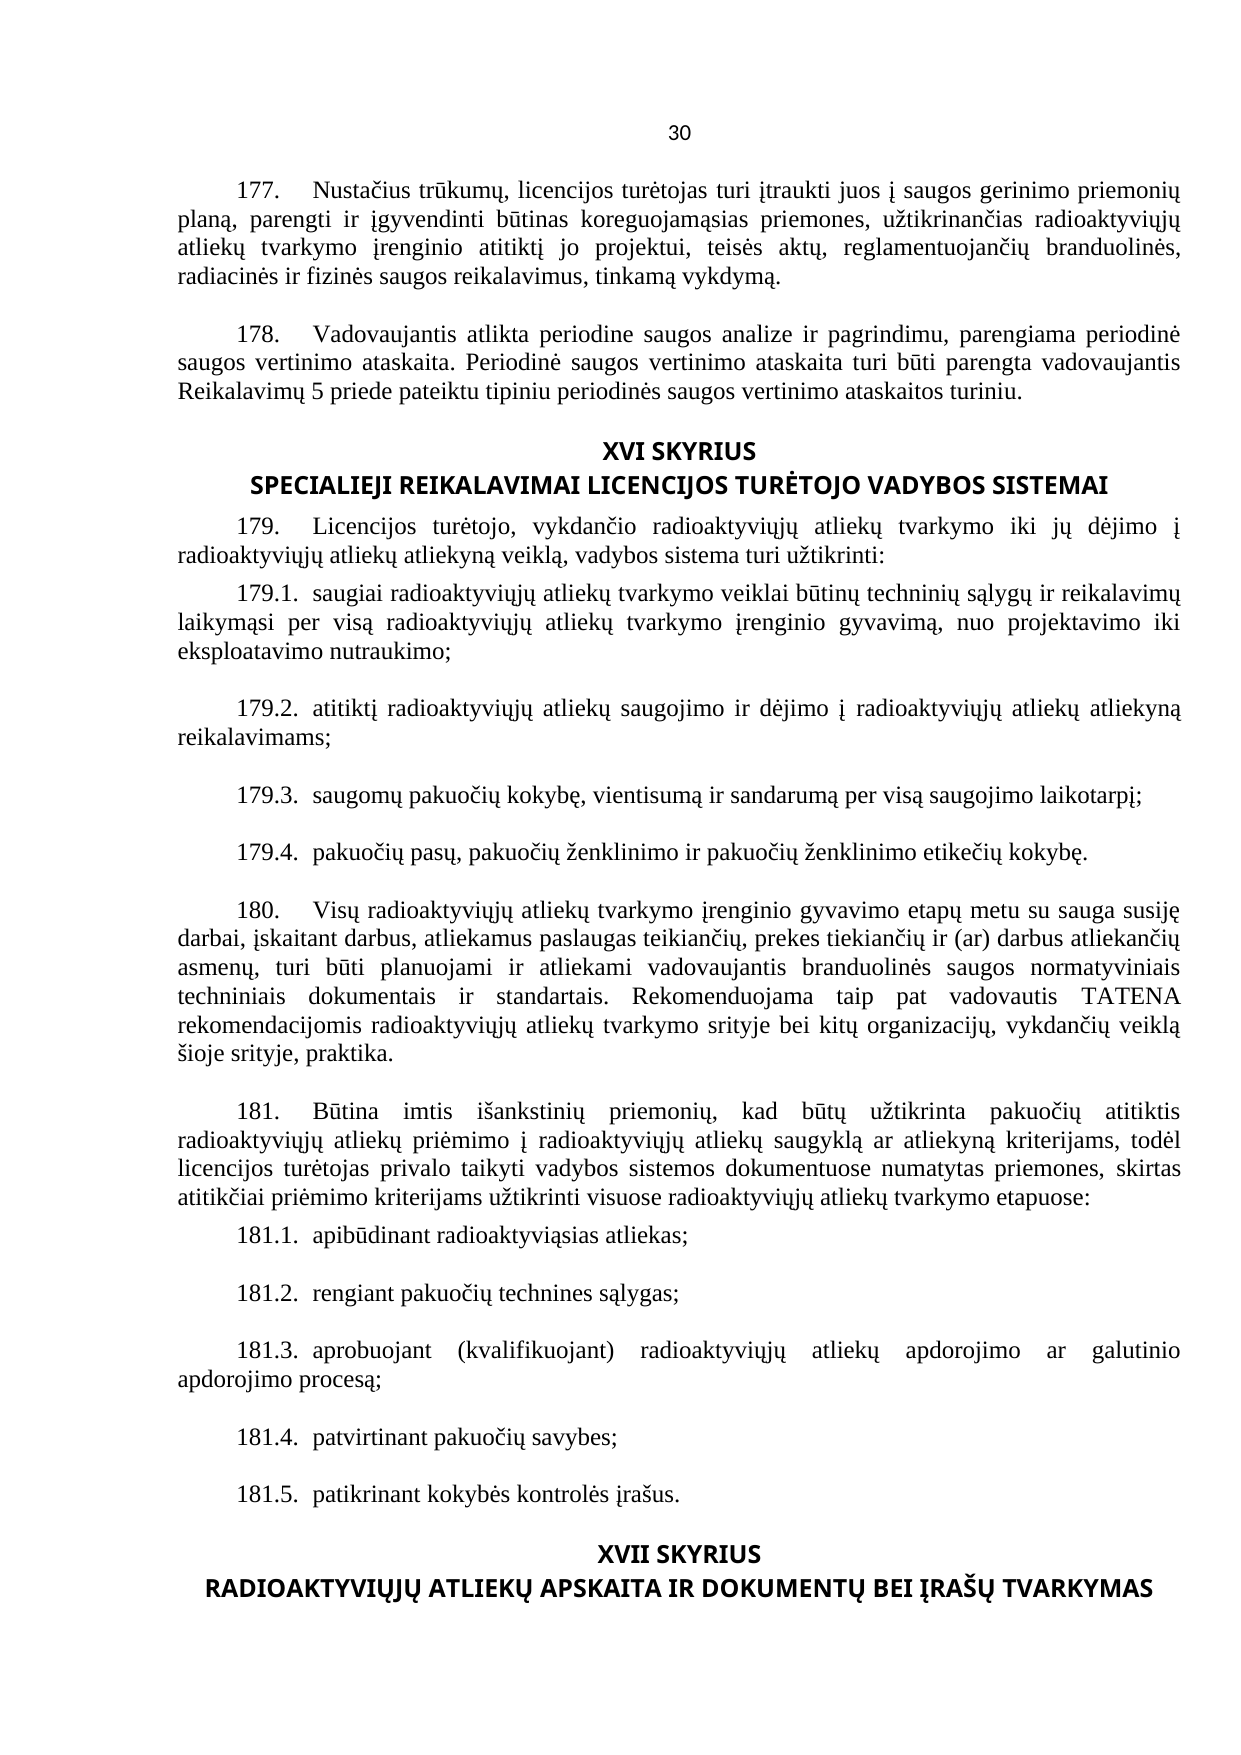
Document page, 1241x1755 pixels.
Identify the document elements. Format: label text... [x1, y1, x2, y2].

text XVI SKYRIUS [177, 434, 1181, 468]
text 179.1. saugiai radioaktyviųjų atliekų tvarkymo veiklai būtinų techninių sąlygų ir reikalavimų laikymąsi per visą radioaktyviųjų atliekų tvarkymo įrenginio gyvavimą, nuo projektavimo iki eksploatavimo nutraukimo; [177, 578, 1181, 665]
text XVII SkyriuS [177, 1537, 1181, 1571]
text 181.1. apibūdinant radioaktyviąsias atliekas; [177, 1221, 1181, 1249]
text 181.3. aprobuojant (kvalifikuojant) radioaktyviųjų atliekų apdorojimo ar galutinio apdorojimo procesą; [177, 1336, 1181, 1393]
text specialieji reikalavimai licencijos turėtojo vadybos sistemai [177, 468, 1181, 502]
text 178. Vadovaujantis atlikta periodine saugos analize ir pagrindimu, parengiama periodinė saugos vertinimo ataskaita. Periodinė saugos vertinimo ataskaita turi būti parengta vadovaujantis Reikalavimų 5 priede pateiktu tipiniu periodinės saugos vertinimo ataskaitos turiniu. [177, 319, 1181, 405]
text 181.5. patikrinant kokybės kontrolės įrašus. [177, 1479, 1181, 1508]
text Radioaktyviųjų atliekų apskaita ir dokumentų bei įrašų TVARKYMAS [177, 1571, 1181, 1605]
text 179.3. saugomų pakuočių kokybę, vientisumą ir sandarumą per visą saugojimo laikotarpį; [177, 780, 1181, 808]
text 181.4. patvirtinant pakuočių savybes; [177, 1422, 1181, 1451]
text 181. Būtina imtis išankstinių priemonių, kad būtų užtikrinta pakuočių atitiktis radioaktyviųjų atliekų priėmimo į radioaktyviųjų atliekų saugyklą ar atliekyną kriterijams, todėl licencijos turėtojas privalo taikyti vadybos sistemos dokumentuose numatytas priemones, skirtas atitikčiai priėmimo kriterijams užtikrinti visuose radioaktyviųjų atliekų tvarkymo etapuose: [177, 1096, 1181, 1211]
text 180. Visų radioaktyviųjų atliekų tvarkymo įrenginio gyvavimo etapų metu su sauga susiję darbai, įskaitant darbus, atliekamus paslaugas teikiančių, prekes tiekiančių ir (ar) darbus atliekančių asmenų, turi būti planuojami ir atliekami vadovaujantis branduolinės saugos normatyviniais techniniais dokumentais ir standartais. Rekomenduojama taip pat vadovautis TATENA rekomendacijomis radioaktyviųjų atliekų tvarkymo srityje bei kitų organizacijų, vykdančių veiklą šioje srityje, praktika. [177, 895, 1181, 1067]
text 179.4. pakuočių pasų, pakuočių ženklinimo ir pakuočių ženklinimo etikečių kokybę. [177, 837, 1181, 866]
text 177. Nustačius trūkumų, licencijos turėtojas turi įtraukti juos į saugos gerinimo priemonių planą, parengti ir įgyvendinti būtinas koreguojamąsias priemones, užtikrinančias radioaktyviųjų atliekų tvarkymo įrenginio atitiktį jo projektui, teisės aktų, reglamentuojančių branduolinės, radiacinės ir fizinės saugos reikalavimus, tinkamą vykdymą. [177, 175, 1181, 290]
text 179. Licencijos turėtojo, vykdančio radioaktyviųjų atliekų tvarkymo iki jų dėjimo į radioaktyviųjų atliekų atliekyną veiklą, vadybos sistema turi užtikrinti: [177, 511, 1181, 569]
text 181.2. rengiant pakuočių technines sąlygas; [177, 1278, 1181, 1307]
text 179.2. atitiktį radioaktyviųjų atliekų saugojimo ir dėjimo į radioaktyviųjų atliekų atliekyną reikalavimams; [177, 693, 1181, 751]
